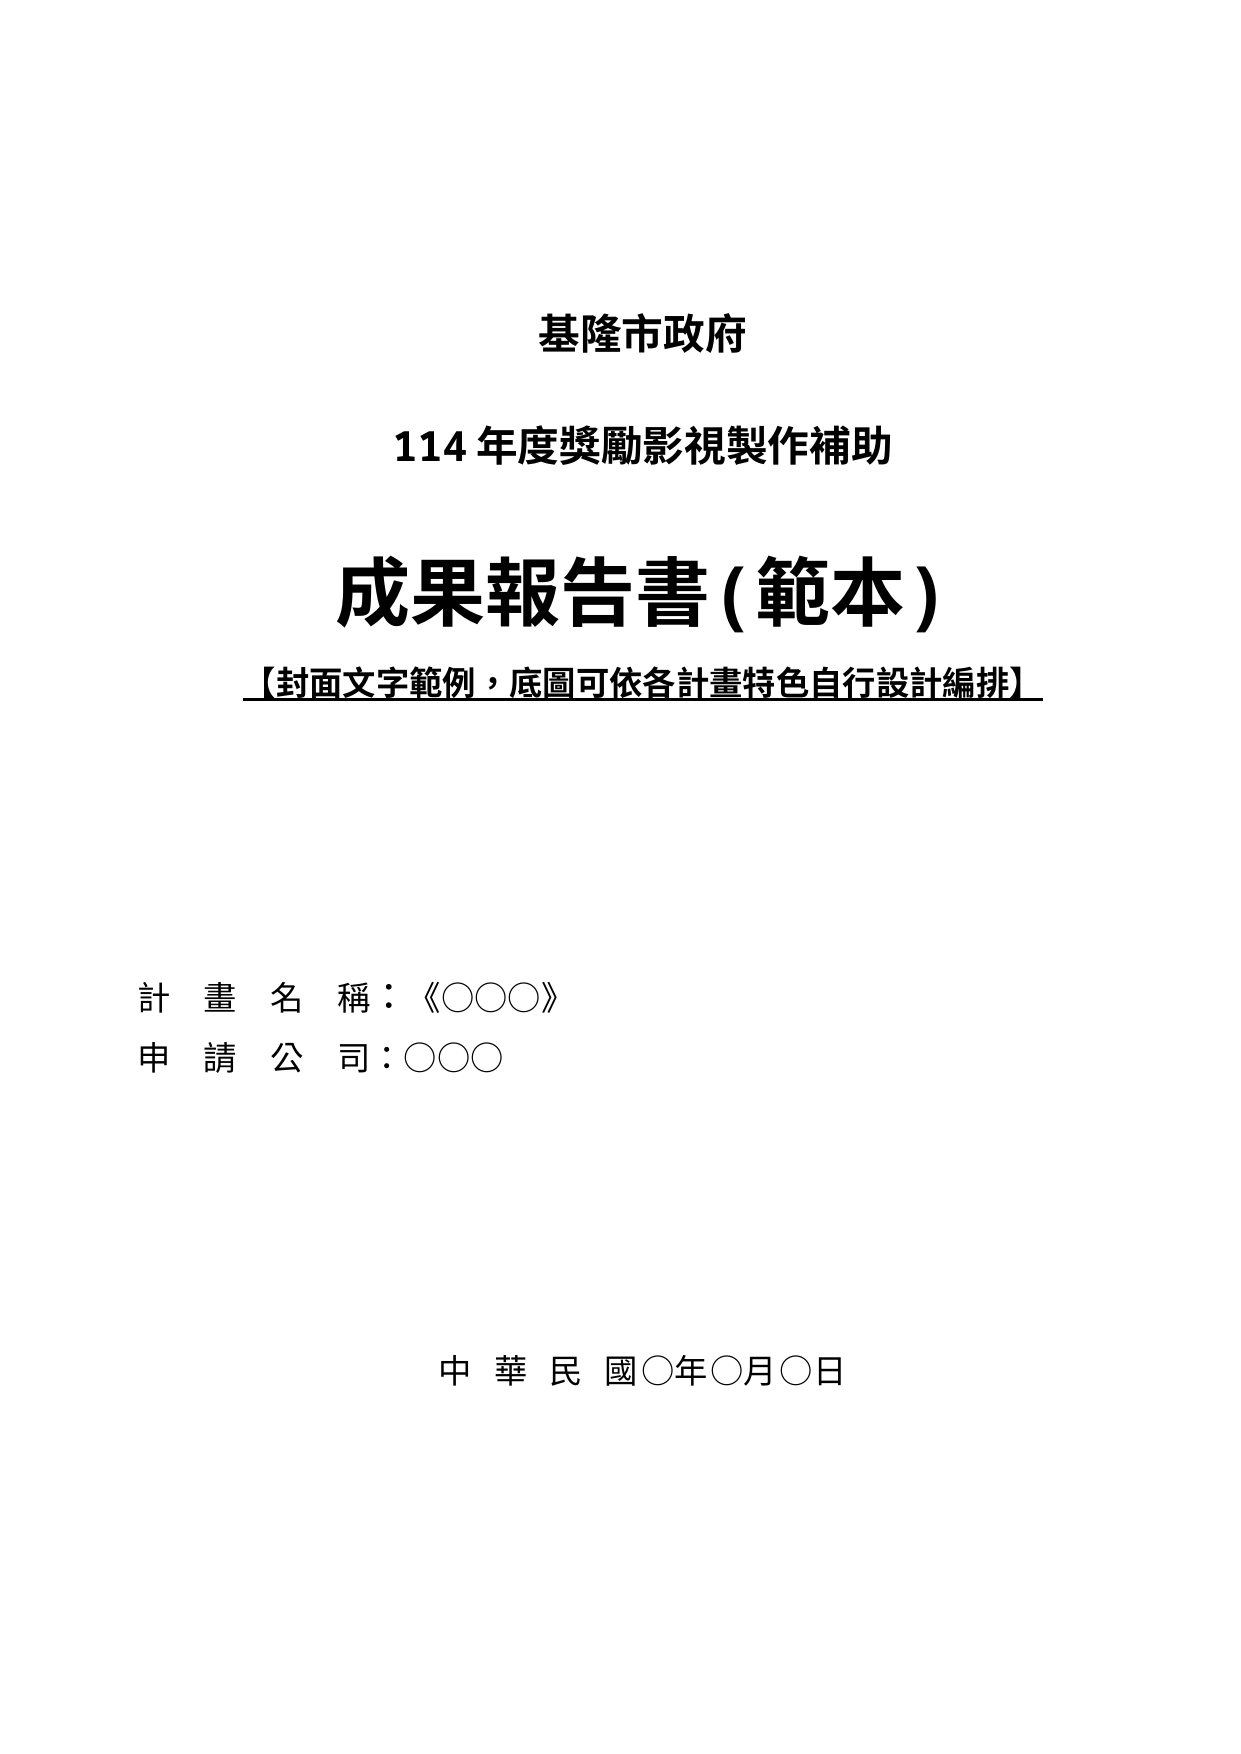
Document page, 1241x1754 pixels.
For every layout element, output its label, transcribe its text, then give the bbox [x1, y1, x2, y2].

text 【封面文字範例，底圖可依各計畫特色自行設計編排】 [133, 639, 1152, 702]
text 中 華 民 國○年○月○日 [133, 1327, 1152, 1389]
text 成果報告書(範本) [133, 514, 1152, 639]
text 申 請 公 司：○○○ [103, 1014, 1152, 1077]
text 114年度獎勵影視製作補助 [133, 402, 1152, 464]
text 計 畫 名 稱：《○○○》 [103, 952, 1152, 1014]
text 基隆市政府 [133, 289, 1152, 352]
